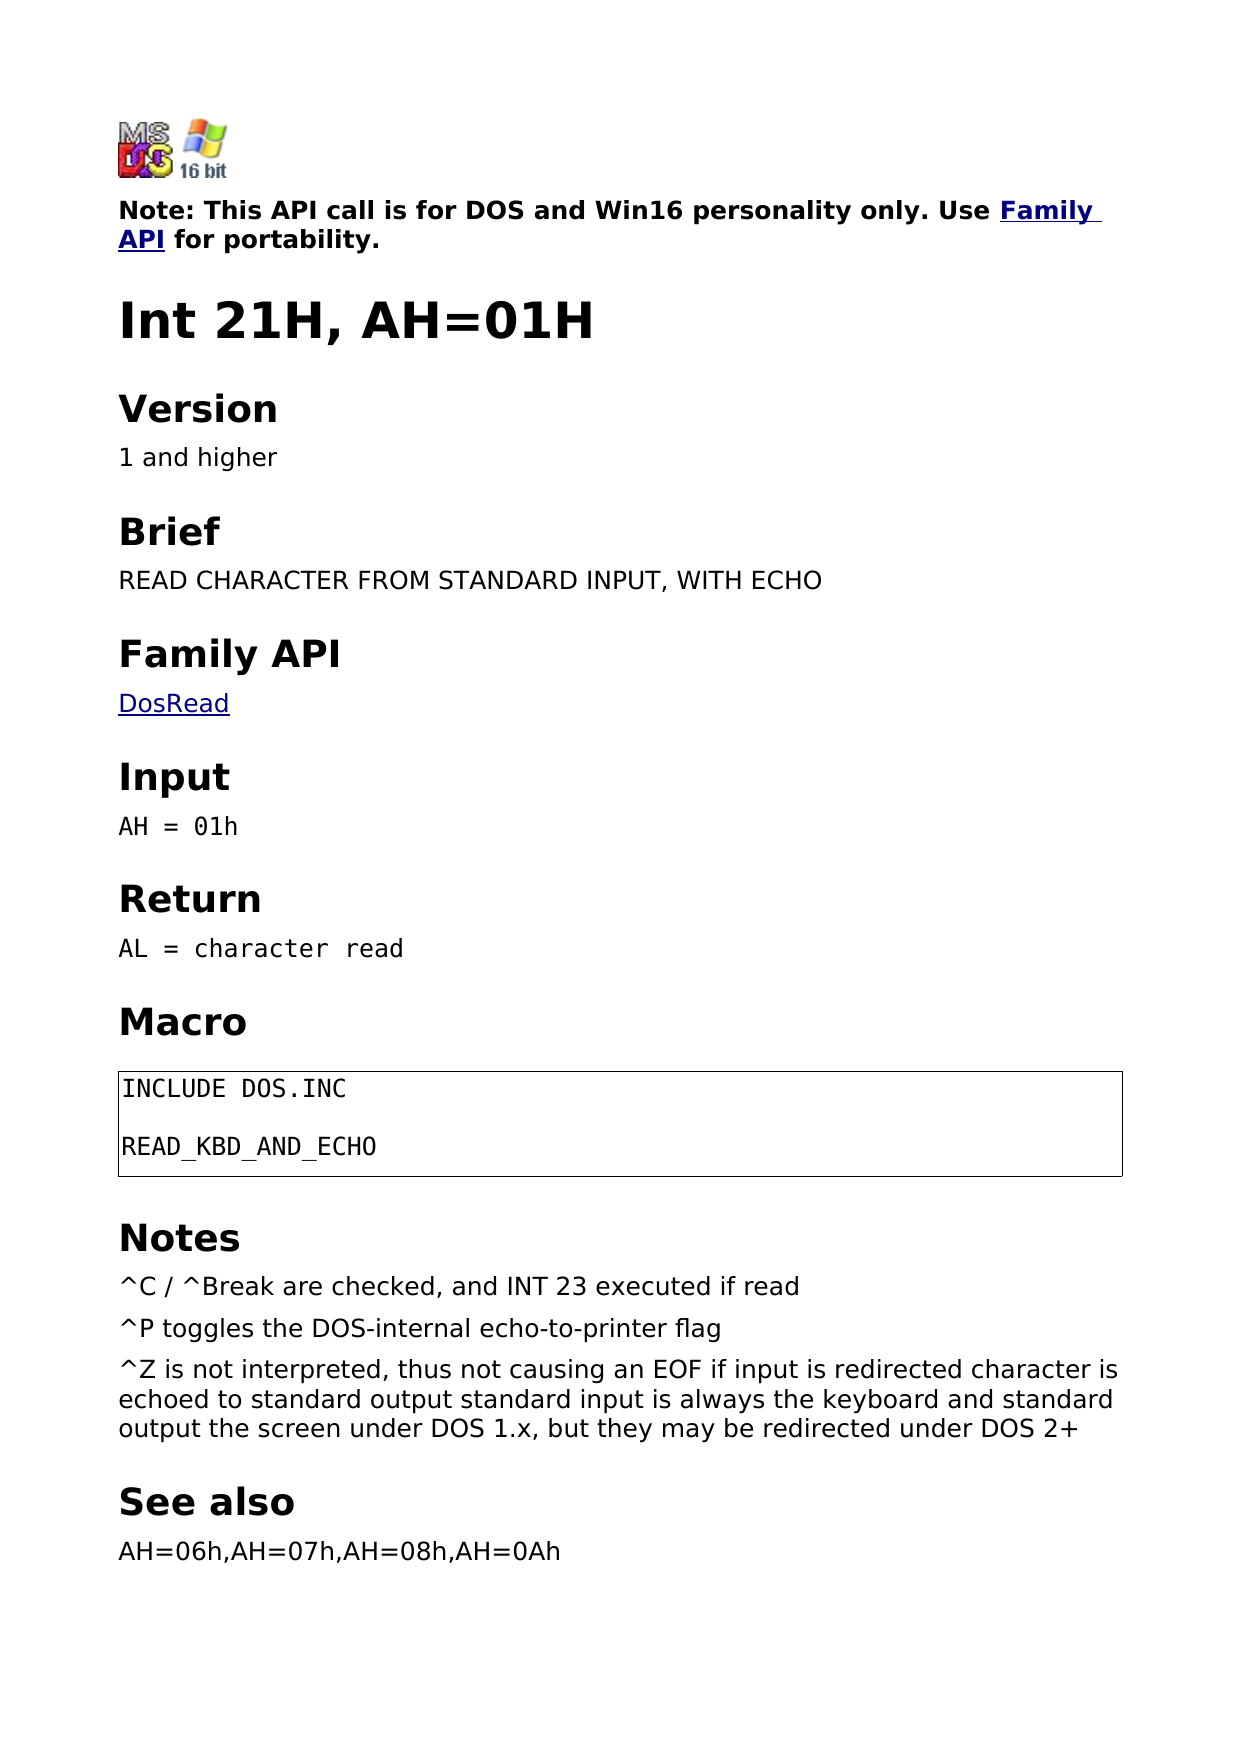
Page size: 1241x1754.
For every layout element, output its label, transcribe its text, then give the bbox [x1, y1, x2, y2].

text AH=06h,AH=07h,AH=08h,AH=0Ah [118, 1537, 1122, 1566]
text ^Z is not interpreted, thus not causing an EOF if input is redirected character is echoed to standard output standard input is always the keyboard and standard output the screen under DOS 1.x, but they may be redirected under DOS 2+ [118, 1356, 1122, 1443]
subtitle Macro [118, 1000, 1122, 1044]
text ^P toggles the DOS-internal echo-to-printer flag [118, 1314, 1122, 1343]
subtitle See also [118, 1481, 1122, 1524]
text Note: This API call is for DOS and Win16 personality only. Use Family API for portability. [118, 196, 1122, 254]
text 1 and higher [118, 444, 1122, 473]
subtitle Input [118, 756, 1122, 799]
text DosRead [118, 689, 1122, 718]
subtitle Return [118, 878, 1122, 922]
subtitle Notes [118, 1216, 1122, 1260]
subtitle Family API [118, 633, 1122, 677]
subtitle Brief [118, 510, 1122, 554]
table_header INCLUDE DOS.INC READ_KBD_AND_ECHO [119, 1072, 1122, 1176]
text READ CHARACTER FROM STANDARD INPUT, WITH ECHO [118, 566, 1122, 596]
subtitle Version [118, 387, 1122, 431]
picture [118, 122, 173, 178]
subtitle Int 21H, AH=01H [118, 292, 1122, 350]
text AH = 01h [118, 812, 1122, 841]
text ^C / ^Break are checked, and INT 23 executed if read [118, 1272, 1122, 1301]
text AL = character read [118, 934, 1122, 963]
picture [180, 118, 228, 178]
